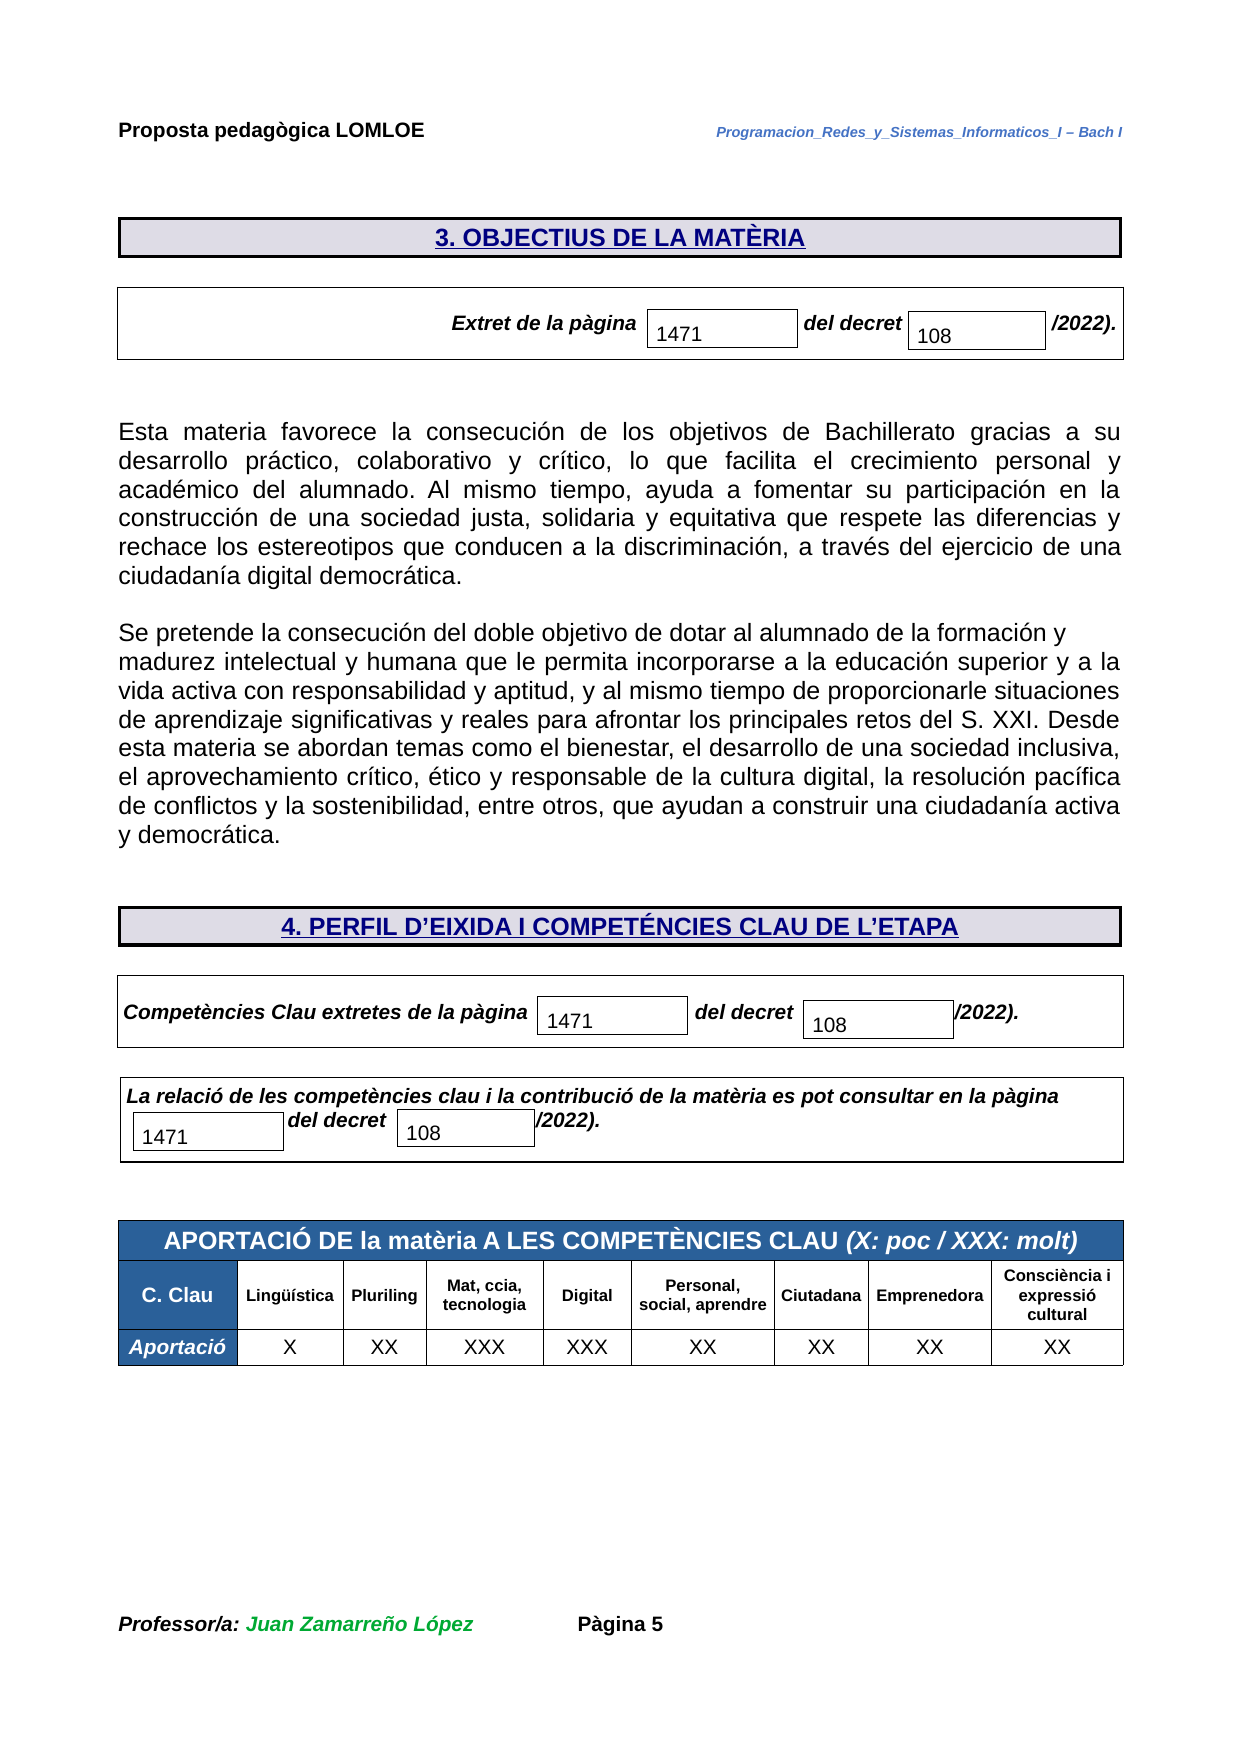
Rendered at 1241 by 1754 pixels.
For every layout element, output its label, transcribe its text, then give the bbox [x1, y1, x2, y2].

table_cell XX [632, 1330, 774, 1365]
table_cell Digital [544, 1261, 631, 1329]
table_cell XX [869, 1330, 991, 1365]
table_cell XXX [544, 1330, 631, 1365]
table_cell Ciutadana [775, 1261, 868, 1329]
table_cell Lingüística [238, 1261, 343, 1329]
table_cell Aportació [119, 1330, 237, 1365]
table_cell XX [344, 1330, 426, 1365]
table_cell C. Clau [119, 1261, 237, 1329]
table_cell Emprenedora [869, 1261, 991, 1329]
table_header Extret de la pàgina del decret /2022). [118, 288, 1123, 358]
table_cell XX [775, 1330, 868, 1365]
table_cell Consciència i expressió cultural [992, 1261, 1123, 1329]
table_header APORTACIÓ DE la matèria A LES COMPETÈNCIES CLAU (X: poc / XXX: molt) [119, 1221, 1123, 1260]
text madurez intelectual y humana que le permita incorporarse a la educación superior y a la vida activa con responsabilidad y aptitud, y al mismo tiempo de proporcionarle situaciones de aprendizaje significativas y reales para afrontar los principales retos del S. XXI. Desde esta materia se abordan temas como el bienestar, el desarrollo de una sociedad inclusiva, el aprovechamiento crítico, ético y responsable de la cultura digital, la resolución pacífica de conflictos y la sostenibilidad, entre otros, que ayudan a construir una ciudadanía activa y democrática. [118, 647, 1122, 848]
table_cell XXX [427, 1330, 543, 1365]
table_header Competències Clau extretes de la pàgina del decret /2022). [118, 976, 1123, 1047]
table_cell Personal, social, aprendre [632, 1261, 774, 1329]
text Se pretende la consecución del doble objetivo de dotar al alumnado de la formación y [118, 618, 1122, 647]
table_cell Mat, ccia, tecnologia [427, 1261, 543, 1329]
text Esta materia favorece la consecución de los objetivos de Bachillerato gracias a su desarrollo práctico, colaborativo y crítico, lo que facilita el crecimiento personal y académico del alumnado. Al mismo tiempo, ayuda a fomentar su participación en la construcción de una sociedad justa, solidaria y equitativa que respete las diferencias y rechace los estereotipos que conducen a la discriminación, a través del ejercicio de una ciudadanía digital democrática. [118, 417, 1122, 589]
table_cell X [238, 1330, 343, 1365]
table_header La relació de les competències clau i la contribució de la matèria es pot consultar en la pàgina del decret /2022). [121, 1078, 1123, 1161]
table_cell XX [992, 1330, 1123, 1365]
table_cell Pluriling [344, 1261, 426, 1329]
text 3. OBJECTIUS DE LA MATÈRIA [121, 220, 1119, 255]
text 4. PERFIL D’EIXIDA I COMPETÉNCIES CLAU DE L’ETAPA [121, 909, 1119, 943]
